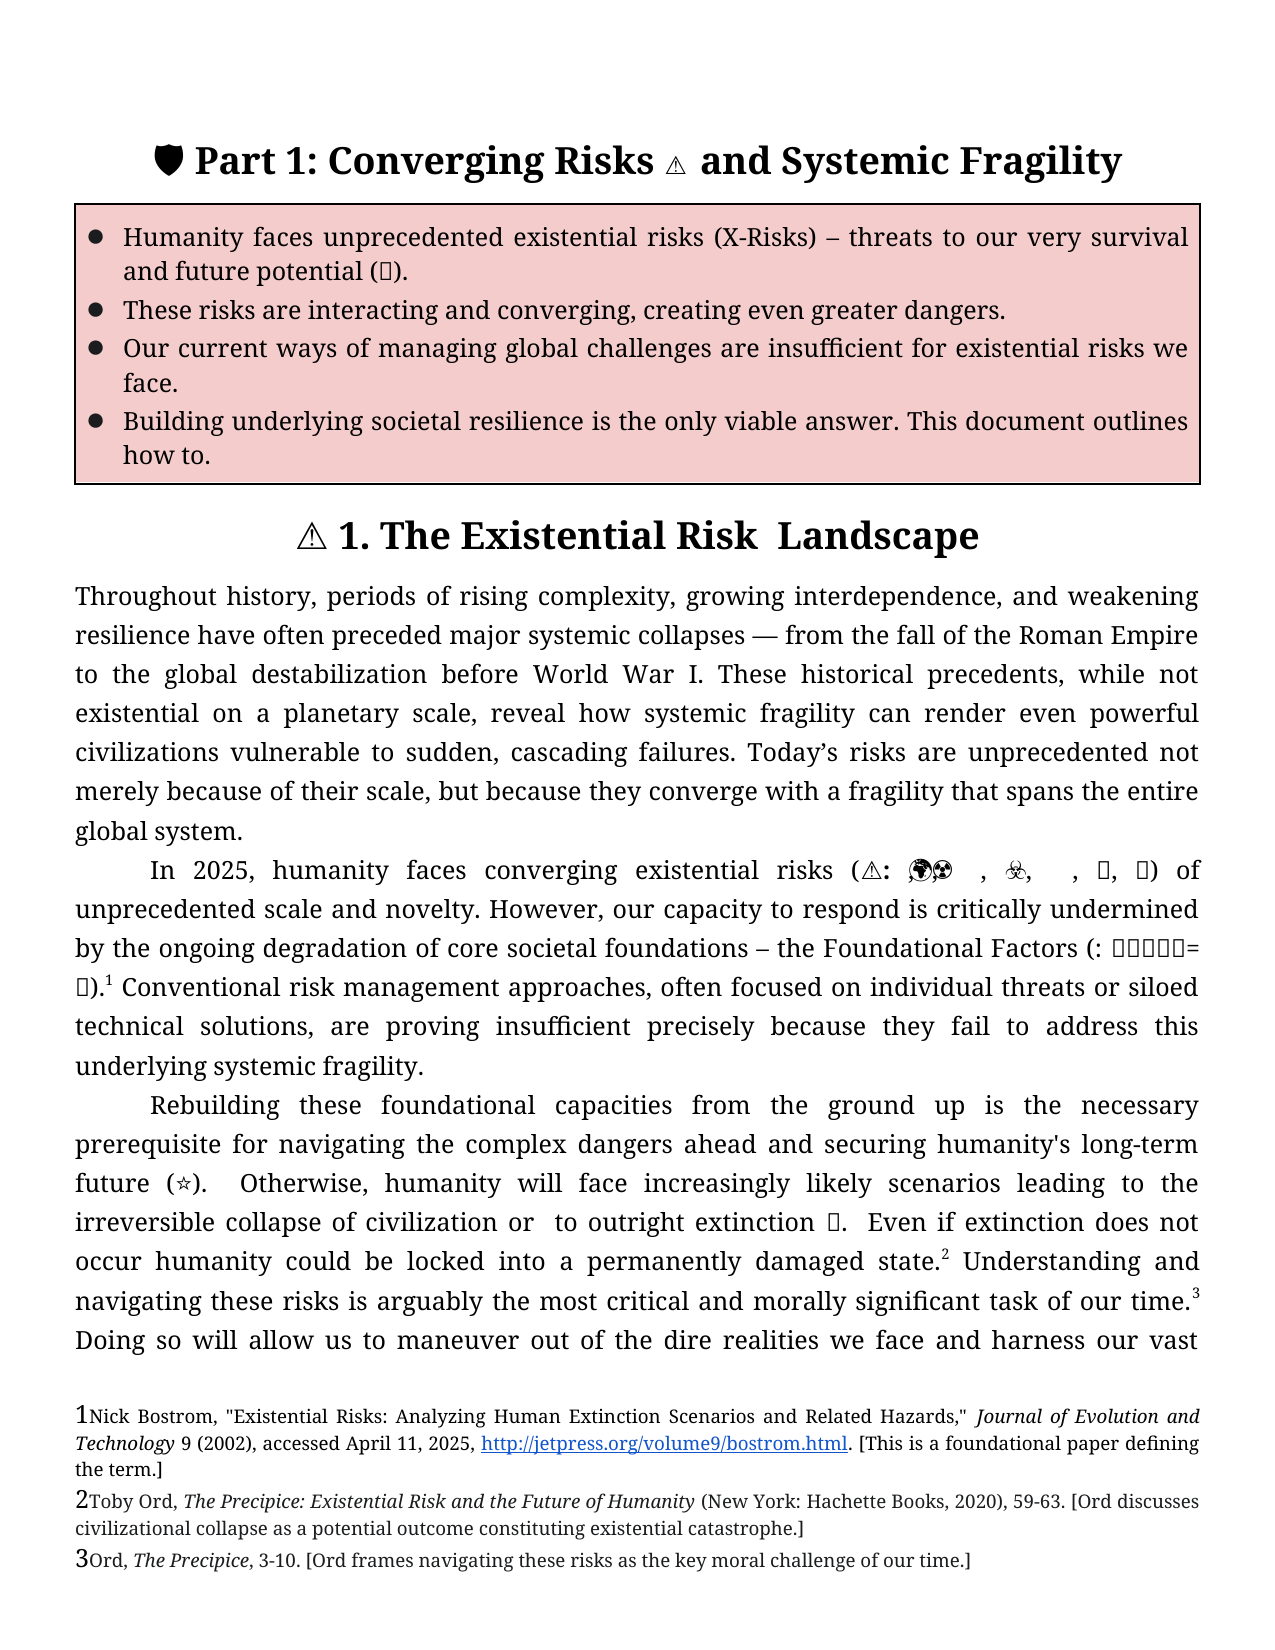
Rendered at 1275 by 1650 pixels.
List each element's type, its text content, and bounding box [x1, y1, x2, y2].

text Toby Ord, The Precipice: Existential Risk and the Future of Humanity (New York: Hachette Books, 2020), 59-63. [Ord discusses civilizational collapse as a potential outcome constituting existential catastrophe.] [75, 1481, 1200, 1541]
table_header Humanity faces unprecedented existential risks (X-Risks) – threats to our very survival and future potential (💀). These risks are interacting and converging, creating even greater dangers. Our current ways of managing global challenges are insufficient for existential risks we face. Building underlying societal resilience is the only viable answer. This document outlines how to. [76, 205, 1199, 482]
text Throughout history, periods of rising complexity, growing interdependence, and weakening resilience have often preceded major systemic collapses — from the fall of the Roman Empire to the global destabilization before World War I. These historical precedents, while not existential on a planetary scale, reveal how systemic fragility can render even powerful civilizations vulnerable to sudden, cascading failures. Today’s risks are unprecedented not merely because of their scale, but because they converge with a fragility that spans the entire global system. [75, 578, 1200, 847]
text Rebuilding these foundational capacities from the ground up is the necessary prerequisite for navigating the complex dangers ahead and securing humanity's long-term future (⭐). Otherwise, humanity will face increasingly likely scenarios leading to the irreversible collapse of civilization or to outright extinction 💀. Even if extinction does not occur humanity could be locked into a permanently damaged state. Understanding and navigating these risks is arguably the most critical and morally significant task of our time. Doing so will allow us to maneuver out of the dire realities we face and harness our vast [75, 1087, 1200, 1356]
text In 2025, humanity faces converging existential risks (⚠️: 🔥, 🤖, 🌍, ☢️, ☣️, 🦢, 💀) of unprecedented scale and novelty. However, our capacity to respond is critically undermined by the ongoing degradation of core societal foundations – the Foundational Factors (🧬: 🧠🔎🤝🏛️📀=🔌). Conventional risk management approaches, often focused on individual threats or siloed technical solutions, are proving insufficient precisely because they fail to address this underlying systemic fragility. [75, 852, 1200, 1082]
subtitle 🛡️ Part 1: Converging Risks ⚠️ and Systemic Fragility [75, 134, 1200, 185]
subtitle ⚠️ 1. The Existential Risk Landscape [75, 509, 1200, 561]
text Ord, The Precipice, 3-10. [Ord frames navigating these risks as the key moral challenge of our time.] [75, 1541, 1200, 1575]
text Nick Bostrom, "Existential Risks: Analyzing Human Extinction Scenarios and Related Hazards," Journal of Evolution and Technology 9 (2002), accessed April 11, 2025, http://jetpress.org/volume9/bostrom.html. [This is a foundational paper defining the term.] [75, 1396, 1200, 1481]
